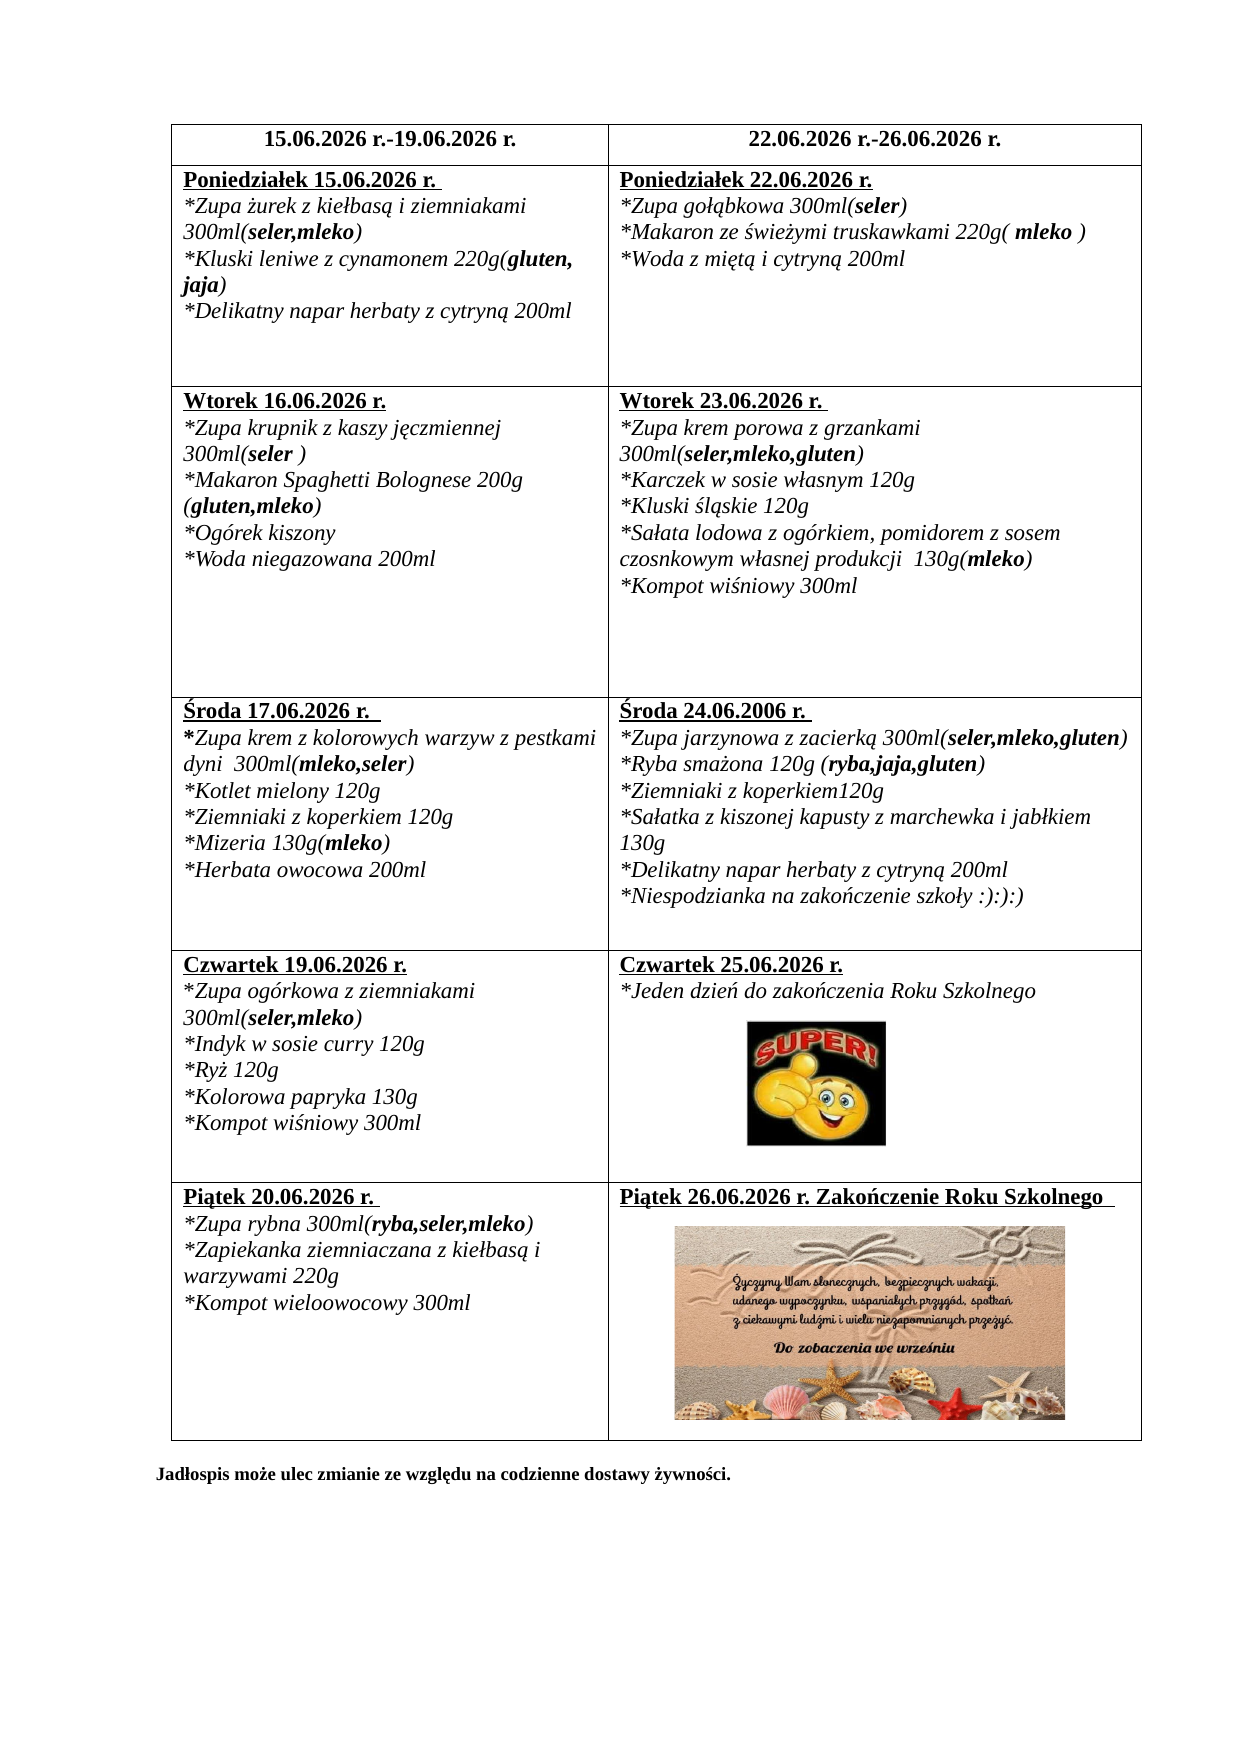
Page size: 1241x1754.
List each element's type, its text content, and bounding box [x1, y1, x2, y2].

table_cell Poniedziałek 15.06.2026 r. *Zupa żurek z kiełbasą i ziemniakami 300ml(seler,mleko) *Kluski leniwe z cynamonem 220g(gluten, jaja) *Delikatny napar herbaty z cytryną 200ml [172, 166, 608, 386]
table_cell Wtorek 23.06.2026 r. *Zupa krem porowa z grzankami 300ml(seler,mleko,gluten) *Karczek w sosie własnym 120g *Kluski śląskie 120g *Sałata lodowa z ogórkiem, pomidorem z sosem czosnkowym własnej produkcji 130g(mleko) *Kompot wiśniowy 300ml [609, 387, 1141, 697]
table_cell Czwartek 19.06.2026 r. *Zupa ogórkowa z ziemniakami 300ml(seler,mleko) *Indyk w sosie curry 120g *Ryż 120g *Kolorowa papryka 130g *Kompot wiśniowy 300ml [172, 951, 608, 1182]
table_cell Czwartek 25.06.2026 r. *Jeden dzień do zakończenia Roku Szkolnego [609, 951, 1141, 1182]
table_cell Piątek 20.06.2026 r. *Zupa rybna 300ml(ryba,seler,mleko) *Zapiekanka ziemniaczana z kiełbasą i warzywami 220g *Kompot wieloowocowy 300ml [172, 1183, 608, 1440]
table_cell Wtorek 16.06.2026 r. *Zupa krupnik z kaszy jęczmiennej 300ml(seler ) *Makaron Spaghetti Bolognese 200g (gluten,mleko) *Ogórek kiszony *Woda niegazowana 200ml [172, 387, 608, 697]
table_cell Piątek 26.06.2026 r. Zakończenie Roku Szkolnego [609, 1183, 1141, 1440]
picture [674, 1226, 1066, 1420]
table_header 22.06.2026 r.-26.06.2026 r. [609, 125, 1141, 165]
table_cell Poniedziałek 22.06.2026 r. *Zupa gołąbkowa 300ml(seler) *Makaron ze świeżymi truskawkami 220g( mleko ) *Woda z miętą i cytryną 200ml [609, 166, 1141, 386]
table_header 15.06.2026 r.-19.06.2026 r. [172, 125, 608, 165]
table_cell Środa 24.06.2006 r. *Zupa jarzynowa z zacierką 300ml(seler,mleko,gluten) *Ryba smażona 120g (ryba,jaja,gluten) *Ziemniaki z koperkiem120g *Sałatka z kiszonej kapusty z marchewka i jabłkiem 130g *Delikatny napar herbaty z cytryną 200ml *Niespodzianka na zakończenie szkoły :):):) [609, 698, 1141, 950]
table_cell Środa 17.06.2026 r. *Zupa krem z kolorowych warzyw z pestkami dyni 300ml(mleko,seler) *Kotlet mielony 120g *Ziemniaki z koperkiem 120g *Mizeria 130g(mleko) *Herbata owocowa 200ml [172, 698, 608, 950]
picture [746, 1020, 887, 1147]
text Jadłospis może ulec zmianie ze względu na codzienne dostawy żywności. [118, 1463, 1122, 1484]
